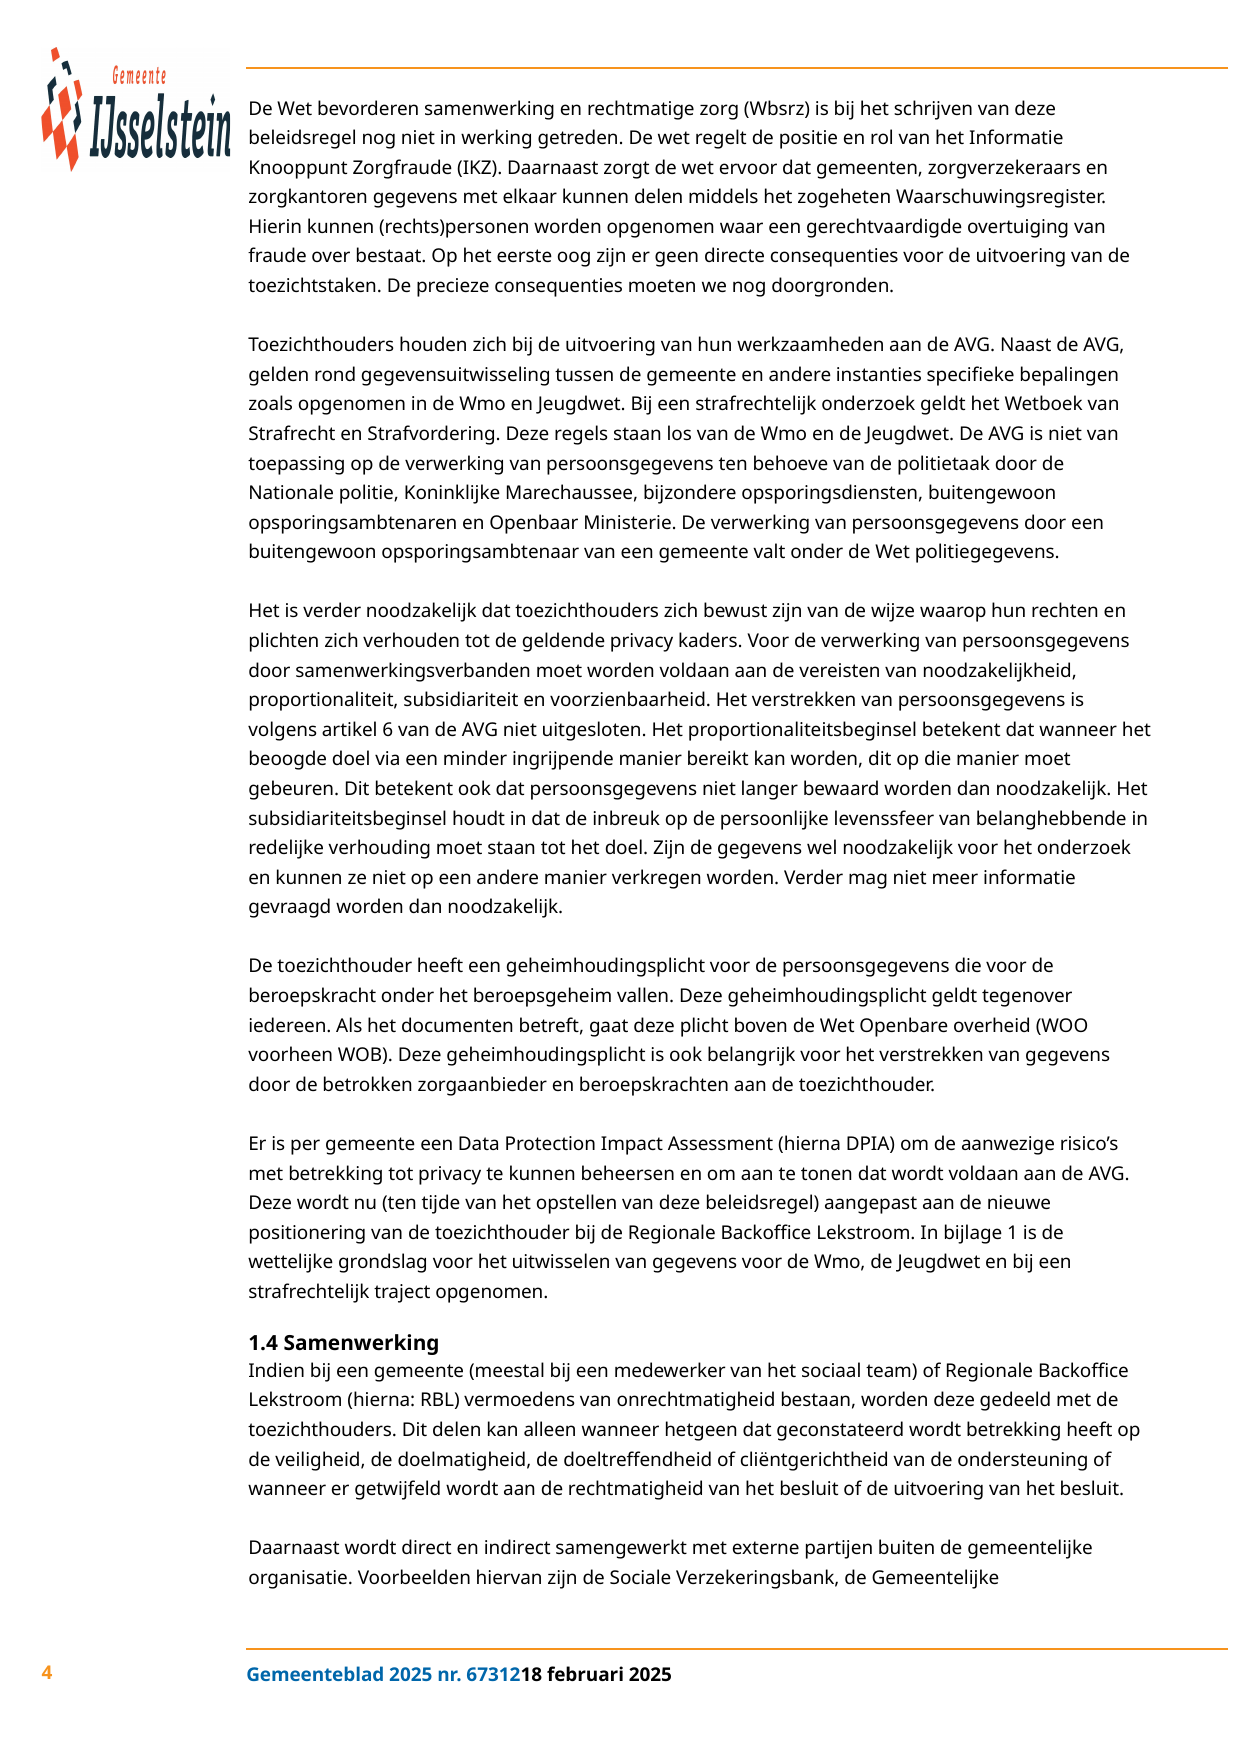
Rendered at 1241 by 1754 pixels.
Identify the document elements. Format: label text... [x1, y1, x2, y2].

text 1.4 Samenwerking [248, 1328, 1152, 1357]
picture [41, 47, 231, 172]
text De toezichthouder heeft een geheimhoudingsplicht voor de persoonsgegevens die voor de beroepskracht onder het beroepsgeheim vallen. Deze geheimhoudingsplicht geldt tegenover iedereen. Als het documenten betreft, gaat deze plicht boven de Wet Openbare overheid (WOO voorheen WOB). Deze geheimhoudingsplicht is ook belangrijk voor het verstrekken van gegevens door de betrokken zorgaanbieder en beroepskrachten aan de toezichthouder. [248, 953, 1152, 1097]
text Er is per gemeente een Data Protection Impact Assessment (hierna DPIA) om de aanwezige risico’s met betrekking tot privacy te kunnen beheersen en om aan te tonen dat wordt voldaan aan de AVG. Deze wordt nu (ten tijde van het opstellen van deze beleidsregel) aangepast aan de nieuwe positionering van de toezichthouder bij de Regionale Backoffice Lekstroom. In bijlage 1 is de wettelijke grondslag voor het uitwisselen van gegevens voor de Wmo, de Jeugdwet en bij een strafrechtelijk traject opgenomen. [248, 1130, 1152, 1304]
text Het is verder noodzakelijk dat toezichthouders zich bewust zijn van de wijze waarop hun rechten en plichten zich verhouden tot de geldende privacy kaders. Voor de verwerking van persoonsgegevens door samenwerkingsverbanden moet worden voldaan aan de vereisten van noodzakelijkheid, proportionaliteit, subsidiariteit en voorzienbaarheid. Het verstrekken van persoonsgegevens is volgens artikel 6 van de AVG niet uitgesloten. Het proportionaliteitsbeginsel betekent dat wanneer het beoogde doel via een minder ingrijpende manier bereikt kan worden, dit op die manier moet gebeuren. Dit betekent ook dat persoonsgegevens niet langer bewaard worden dan noodzakelijk. Het subsidiariteitsbeginsel houdt in dat de inbreuk op de persoonlijke levenssfeer van belanghebbende in redelijke verhouding moet staan tot het doel. Zijn de gegevens wel noodzakelijk voor het onderzoek en kunnen ze niet op een andere manier verkregen worden. Verder mag niet meer informatie gevraagd worden dan noodzakelijk. [248, 598, 1152, 919]
text Indien bij een gemeente (meestal bij een medewerker van het sociaal team) of Regionale Backoffice Lekstroom (hierna: RBL) vermoedens van onrechtmatigheid bestaan, worden deze gedeeld met de toezichthouders. Dit delen kan alleen wanneer hetgeen dat geconstateerd wordt betrekking heeft op de veiligheid, de doelmatigheid, de doeltreffendheid of cliëntgerichtheid van de ondersteuning of wanneer er getwijfeld wordt aan de rechtmatigheid van het besluit of de uitvoering van het besluit. [248, 1357, 1152, 1501]
text De Wet bevorderen samenwerking en rechtmatige zorg (Wbsrz) is bij het schrijven van deze beleidsregel nog niet in werking getreden. De wet regelt de positie en rol van het Informatie Knooppunt Zorgfraude (IKZ). Daarnaast zorgt de wet ervoor dat gemeenten, zorgverzekeraars en zorgkantoren gegevens met elkaar kunnen delen middels het zogeheten Waarschuwingsregister. Hierin kunnen (rechts)personen worden opgenomen waar een gerechtvaardigde overtuiging van fraude over bestaat. Op het eerste oog zijn er geen directe consequenties voor de uitvoering van de toezichtstaken. De precieze consequenties moeten we nog doorgronden. [248, 95, 1152, 298]
text Daarnaast wordt direct en indirect samengewerkt met externe partijen buiten de gemeentelijke organisatie. Voorbeelden hiervan zijn de Sociale Verzekeringsbank, de Gemeentelijke [248, 1534, 1152, 1590]
text Toezichthouders houden zich bij de uitvoering van hun werkzaamheden aan de AVG. Naast de AVG, gelden rond gegevensuitwisseling tussen de gemeente en andere instanties specifieke bepalingen zoals opgenomen in de Wmo en Jeugdwet. Bij een strafrechtelijk onderzoek geldt het Wetboek van Strafrecht en Strafvordering. Deze regels staan los van de Wmo en de Jeugdwet. De AVG is niet van toepassing op de verwerking van persoonsgegevens ten behoeve van de politietaak door de Nationale politie, Koninklijke Marechaussee, bijzondere opsporingsdiensten, buitengewoon opsporingsambtenaren en Openbaar Ministerie. De verwerking van persoonsgegevens door een buitengewoon opsporingsambtenaar van een gemeente valt onder de Wet politiegegevens. [248, 331, 1152, 564]
